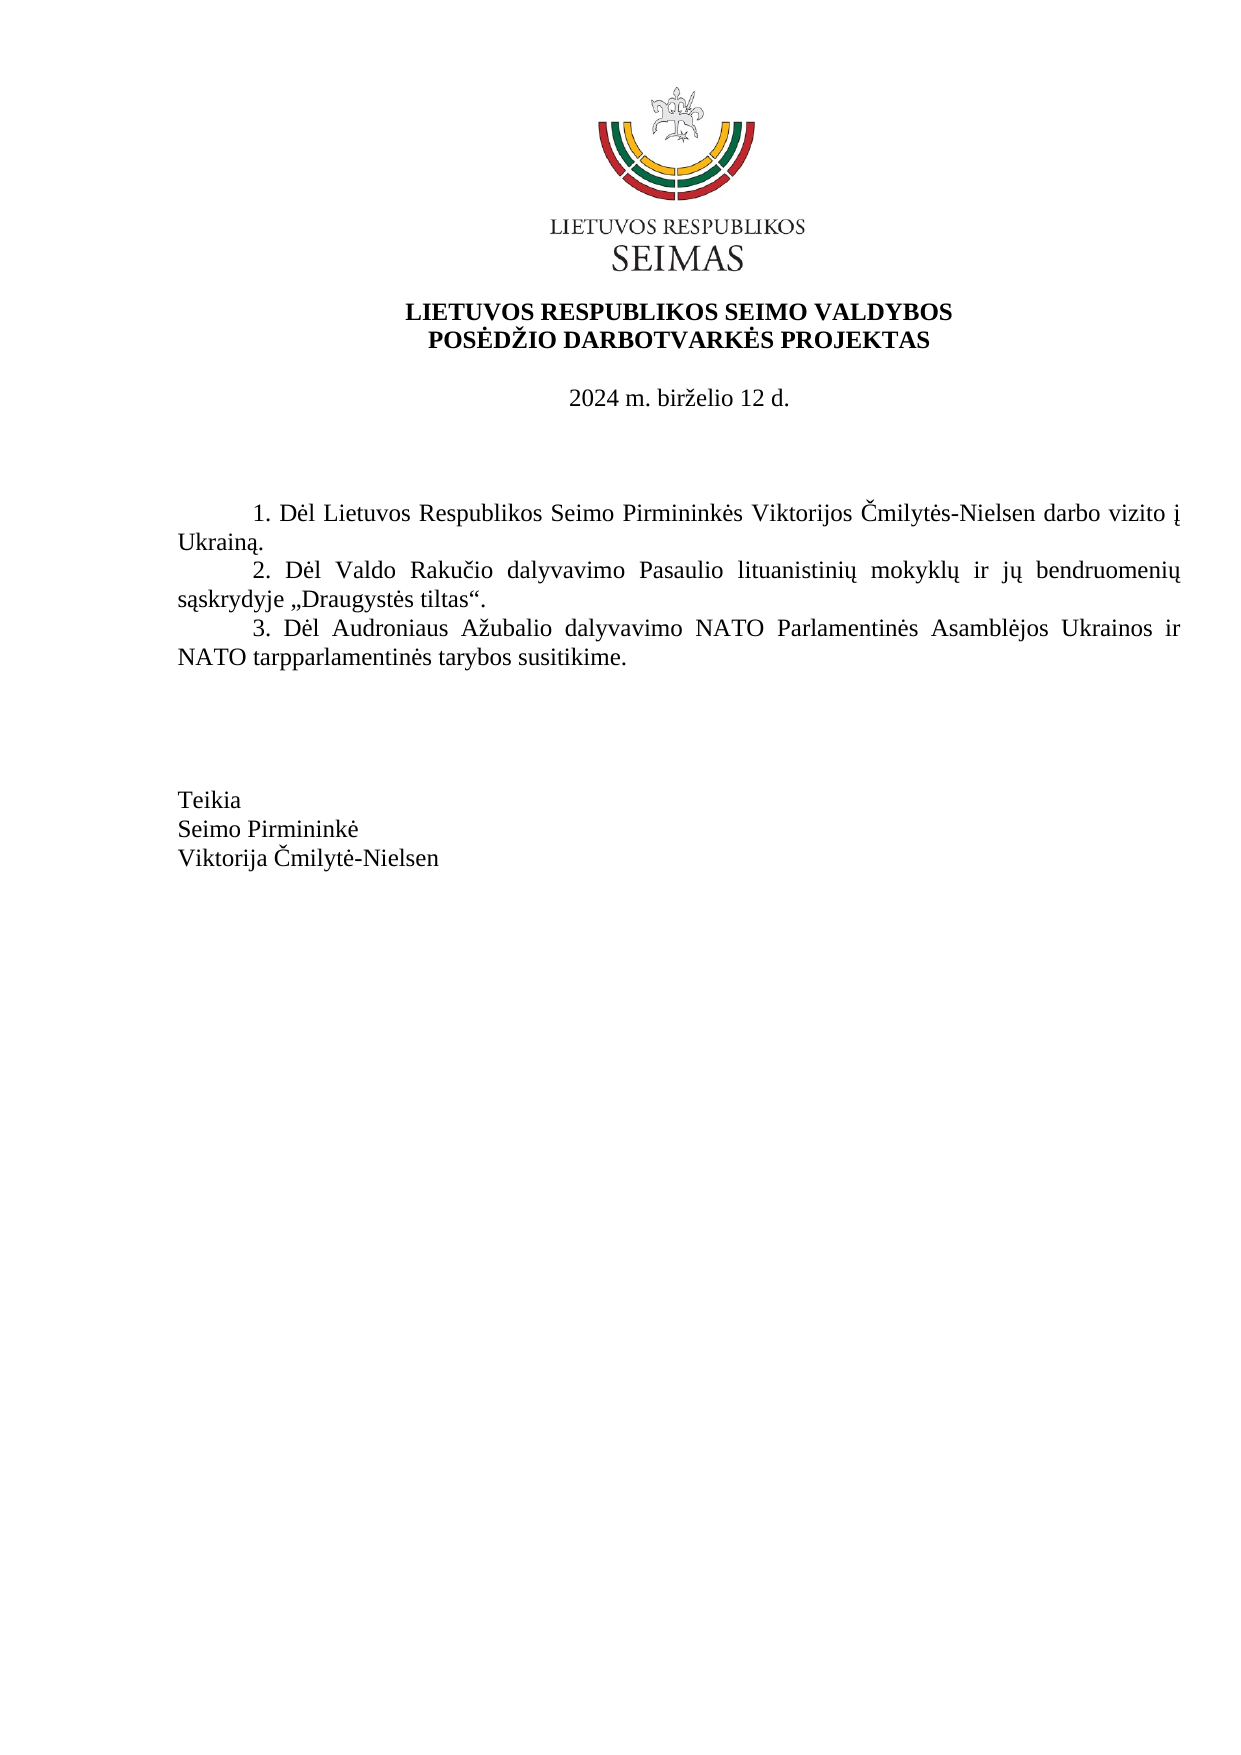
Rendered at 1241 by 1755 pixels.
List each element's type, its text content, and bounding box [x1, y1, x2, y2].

text 1. Dėl Lietuvos Respublikos Seimo Pirmininkės Viktorijos Čmilytės-Nielsen darbo vizito į Ukrainą. [177, 498, 1181, 556]
text 2. Dėl Valdo Rakučio dalyvavimo Pasaulio lituanistinių mokyklų ir jų bendruomenių sąskrydyje „Draugystės tiltas“. [177, 556, 1181, 613]
text POSĖDŽIO DARBOTVARKĖS PROJEKTAS [177, 326, 1181, 354]
text Teikia [177, 786, 1181, 814]
text Seimo Pirmininkė [177, 814, 1181, 843]
text 2024 m. birželio 12 d. [177, 383, 1181, 412]
text Viktorija Čmilytė-Nielsen [177, 843, 1181, 872]
text 3. Dėl Audroniaus Ažubalio dalyvavimo NATO Parlamentinės Asamblėjos Ukrainos ir NATO tarpparlamentinės tarybos susitikime. [177, 613, 1181, 671]
text LIETUVOS RESPUBLIKOS SEIMO VALDYBOS [177, 297, 1181, 326]
